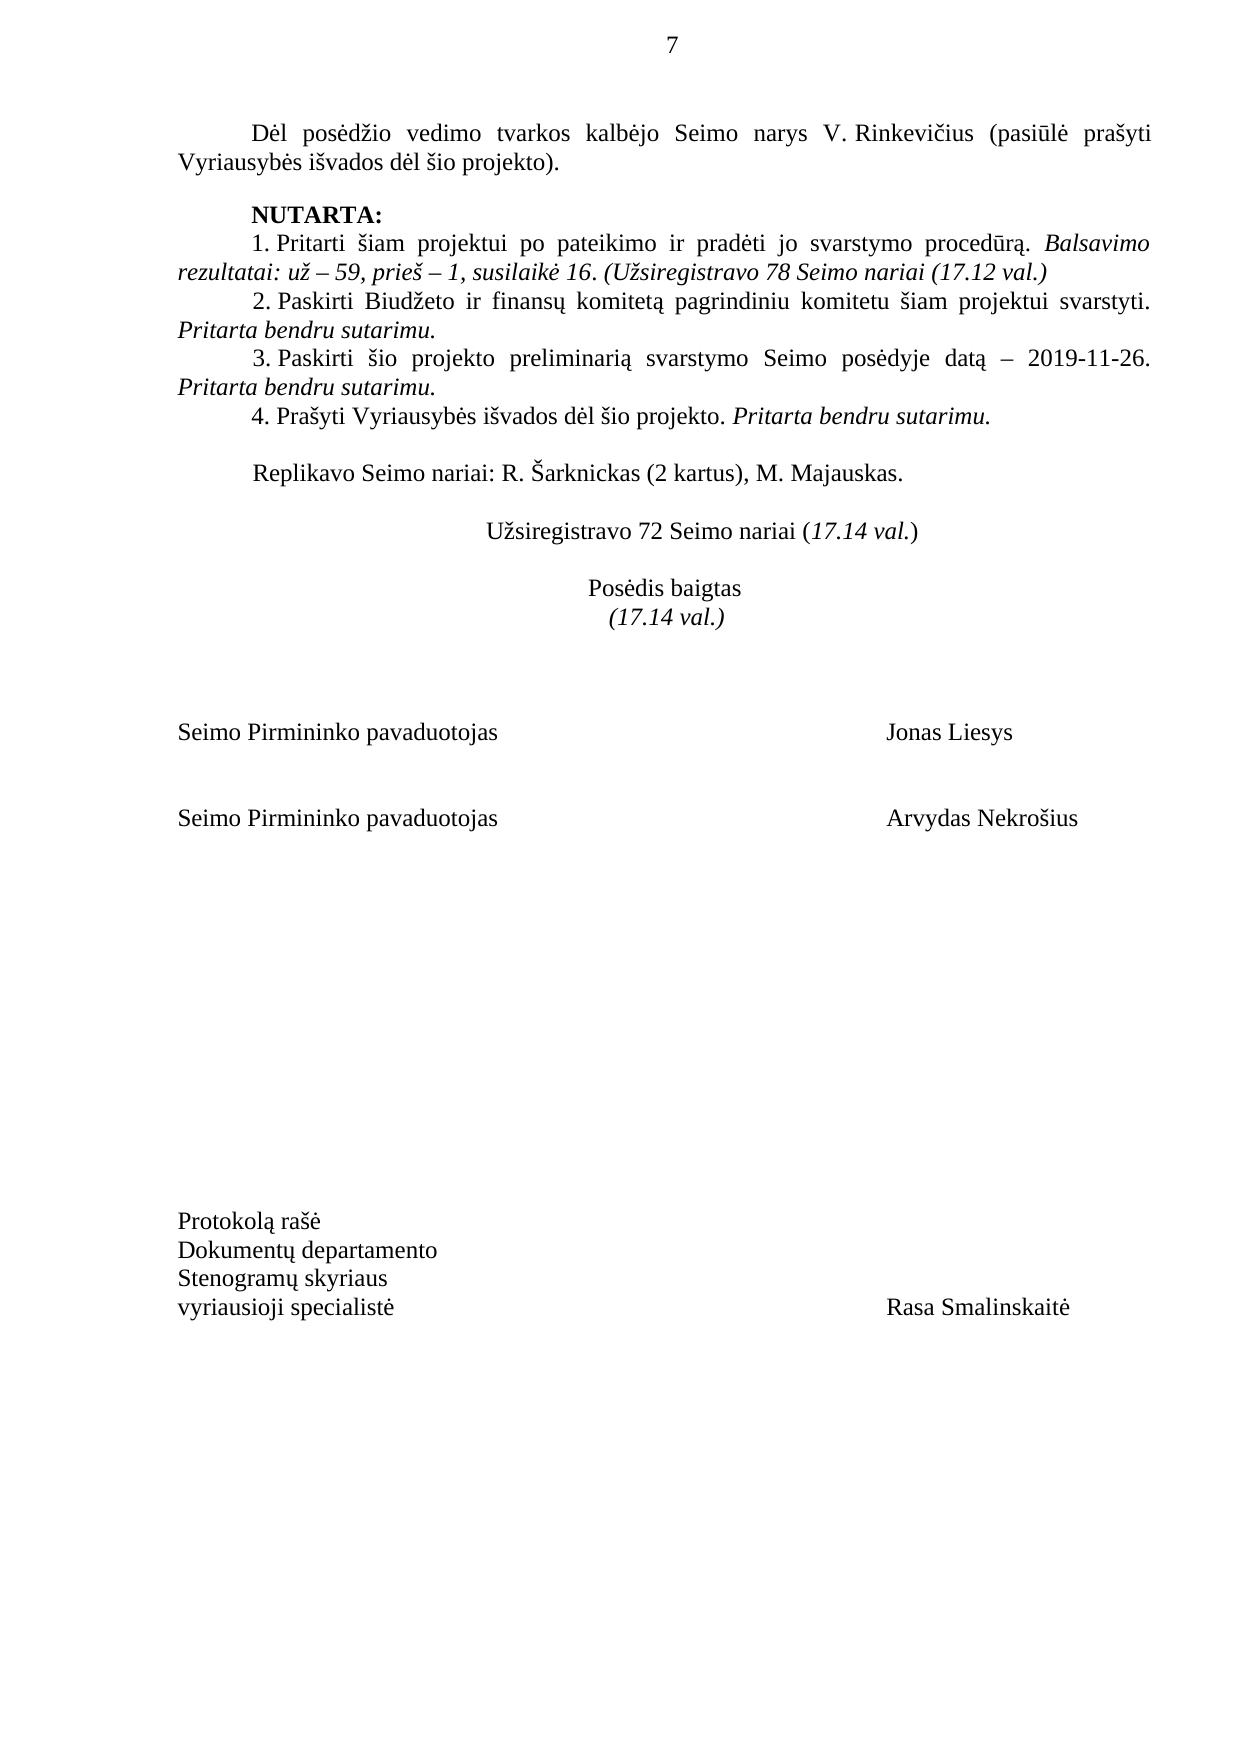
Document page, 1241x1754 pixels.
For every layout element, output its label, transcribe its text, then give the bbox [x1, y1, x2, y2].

text vyriausioji specialistė Rasa Smalinskaitė [177, 1292, 1152, 1321]
text Seimo Pirmininko pavaduotojas Arvydas Nekrošius [177, 803, 1152, 832]
text (17.14 val.) [177, 602, 1152, 631]
text 2. Paskirti Biudžeto ir finansų komitetą pagrindiniu komitetu šiam projektui svarstyti. Pritarta bendru sutarimu. [177, 286, 1152, 343]
text Posėdis baigtas [177, 573, 1152, 602]
text Protokolą rašė [177, 1206, 1152, 1235]
text 4. Prašyti Vyriausybės išvados dėl šio projekto. Pritarta bendru sutarimu. [177, 401, 1152, 430]
text Stenogramų skyriaus [177, 1263, 1152, 1292]
text Dokumentų departamento [177, 1235, 1152, 1263]
text Seimo Pirmininko pavaduotojas Jonas Liesys [177, 717, 1152, 746]
text Dėl posėdžio vedimo tvarkos kalbėjo Seimo narys V. Rinkevičius (pasiūlė prašyti Vyriausybės išvados dėl šio projekto). [177, 118, 1152, 176]
text NUTARTA: [177, 200, 1152, 228]
text Replikavo Seimo nariai: R. Šarknickas (2 kartus), M. Majauskas. [177, 458, 1152, 487]
text 1. Pritarti šiam projektui po pateikimo ir pradėti jo svarstymo procedūrą. Balsavimo rezultatai: už – 59, prieš – 1, susilaikė 16. (Užsiregistravo 78 Seimo nariai (17.12 val.) [177, 228, 1152, 286]
text Užsiregistravo 72 Seimo nariai (17.14 val.) [177, 516, 1152, 545]
text 3. Paskirti šio projekto preliminarią svarstymo Seimo posėdyje datą – 2019-11-26. Pritarta bendru sutarimu. [177, 343, 1152, 401]
